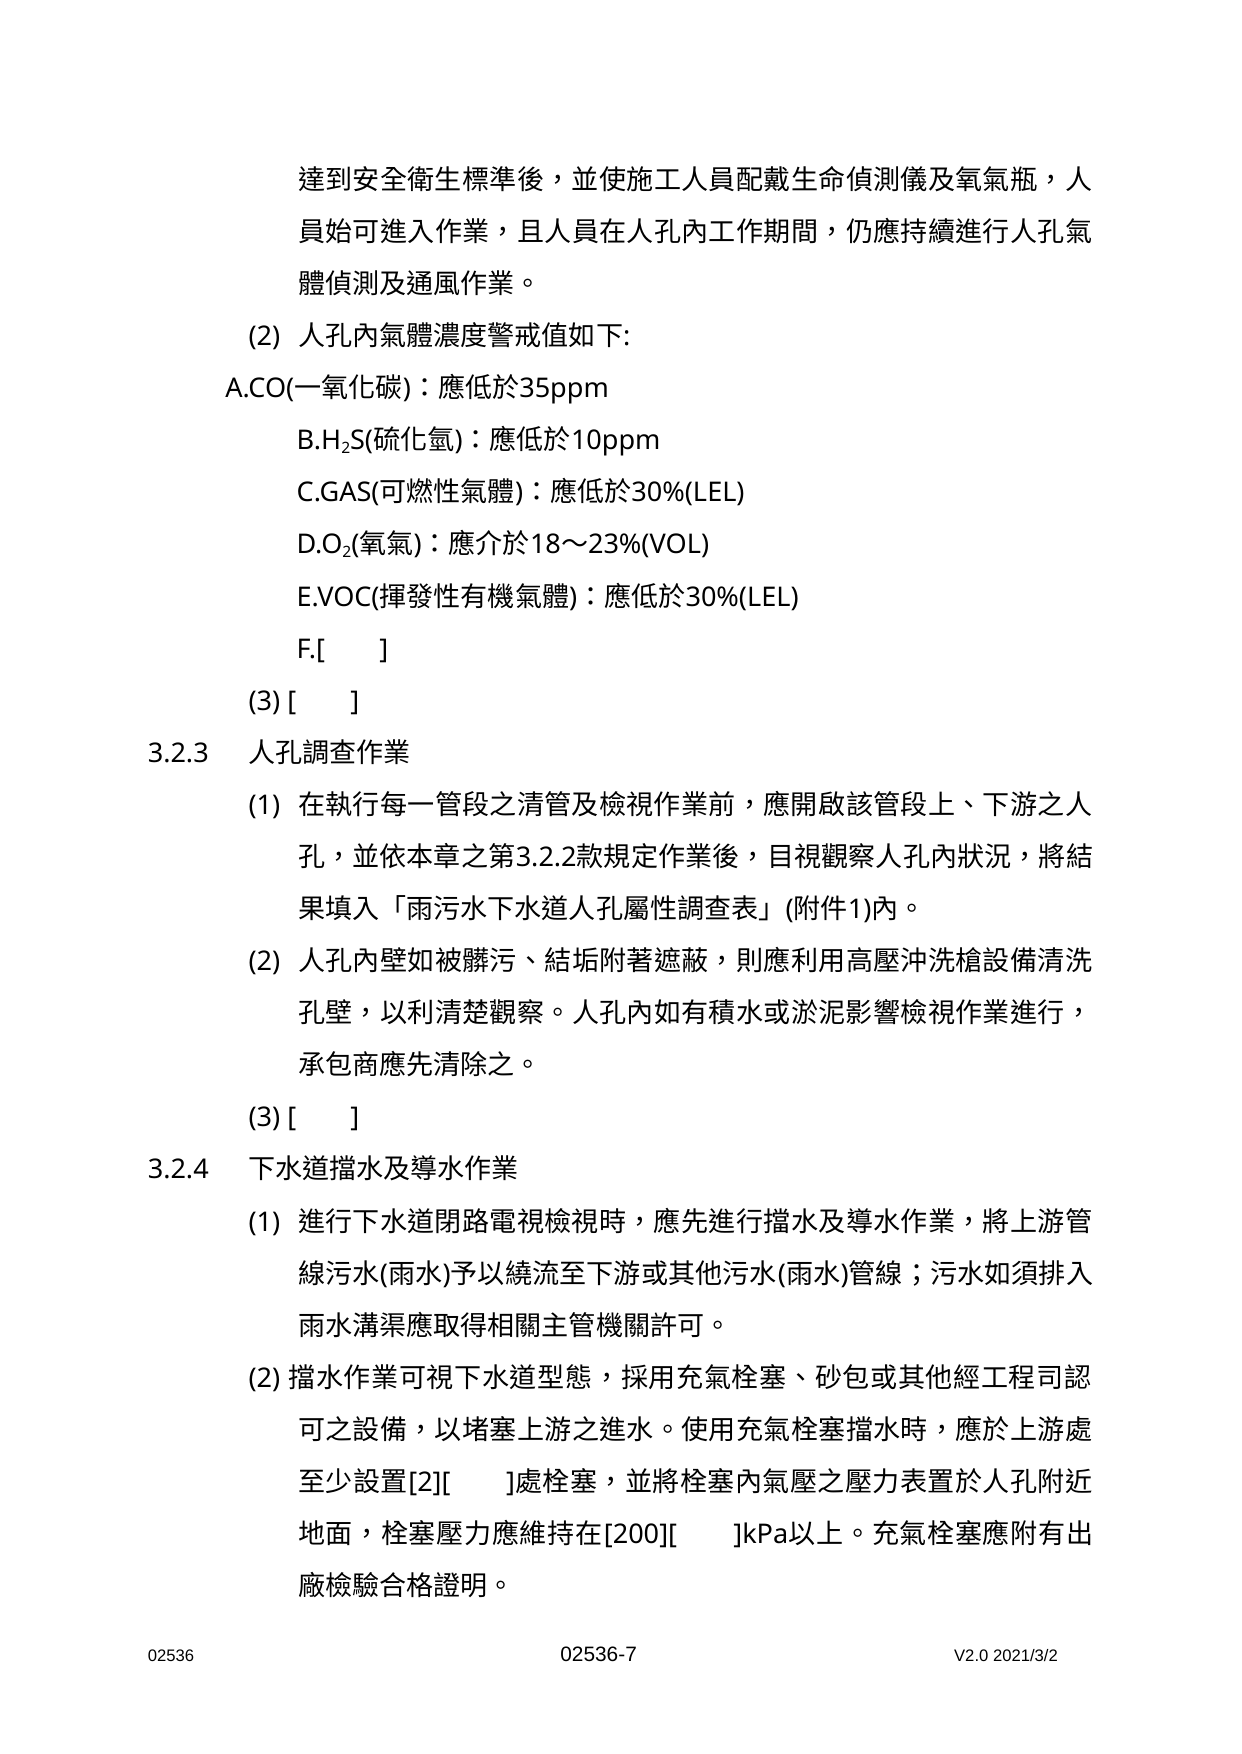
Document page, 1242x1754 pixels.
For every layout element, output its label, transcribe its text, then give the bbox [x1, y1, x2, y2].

text D.O2(氧氣)：應介於18～23%(VOL) [148, 512, 1094, 564]
text (2) 擋水作業可視下水道型態，採用充氣栓塞、砂包或其他經工程司認可之設備，以堵塞上游之進水。使用充氣栓塞擋水時，應於上游處至少設置[2][ ]處栓塞，並將栓塞內氣壓之壓力表置於人孔附近地面，栓塞壓力應維持在[200][ ]kPa以上。充氣栓塞應附有出廠檢驗合格證明。 [248, 1346, 1094, 1606]
text (3) [ ] [248, 668, 1094, 721]
text (1) 在執行每一管段之清管及檢視作業前，應開啟該管段上、下游之人孔，並依本章之第3.2.2款規定作業後，目視觀察人孔內狀況，將結果填入「雨污水下水道人孔屬性調查表」(附件1)內。 [248, 773, 1094, 929]
text (1) 進行下水道閉路電視檢視時，應先進行擋水及導水作業，將上游管線污水(雨水)予以繞流至下游或其他污水(雨水)管線；污水如須排入雨水溝渠應取得相關主管機關許可。 [248, 1189, 1094, 1346]
text (2) 人孔內氣體濃度警戒值如下: [248, 304, 1094, 356]
text A.CO(一氧化碳)：應低於35ppm [148, 356, 1094, 408]
text (1) 人員進入人孔作業前，應根據「缺氧症預防規則」及「職業安全衛生設施規則」等相關規定，配合人孔開啟作業，立即進行人孔氣體偵測與通風作業。其方式係先以 [四] [五]用型氣體偵測器量測人孔內一氧化碳、硫化氫、可燃性氣體、氧氣濃度[及揮發性有機氣體]，並予以記錄。量測後即進行人孔通風作業，俟缺氧作業主管確認人孔內已全面啟動通風設備及氣體偵測器偵測，確認人孔內氣體濃度達到安全衛生標準後，並使施工人員配戴生命偵測儀及氧氣瓶，人員始可進入作業，且人員在人孔內工作期間，仍應持續進行人孔氣體偵測及通風作業。 [248, 148, 1094, 304]
text 3.2.4 下水道擋水及導水作業 [148, 1137, 1094, 1189]
text B.H2S(硫化氫)：應低於10ppm [148, 408, 1094, 460]
text F.[ ] [148, 616, 1094, 668]
text 3.2.3 人孔調查作業 [148, 721, 1094, 773]
text (2) 人孔內壁如被髒污、結垢附著遮蔽，則應利用高壓沖洗槍設備清洗孔壁，以利清楚觀察。人孔內如有積水或淤泥影響檢視作業進行，承包商應先清除之。 [248, 929, 1094, 1085]
text E.VOC(揮發性有機氣體)：應低於30%(LEL) [148, 564, 1094, 616]
text (3) [ ] [248, 1085, 1094, 1137]
text C.GAS(可燃性氣體)：應低於30%(LEL) [148, 460, 1094, 512]
